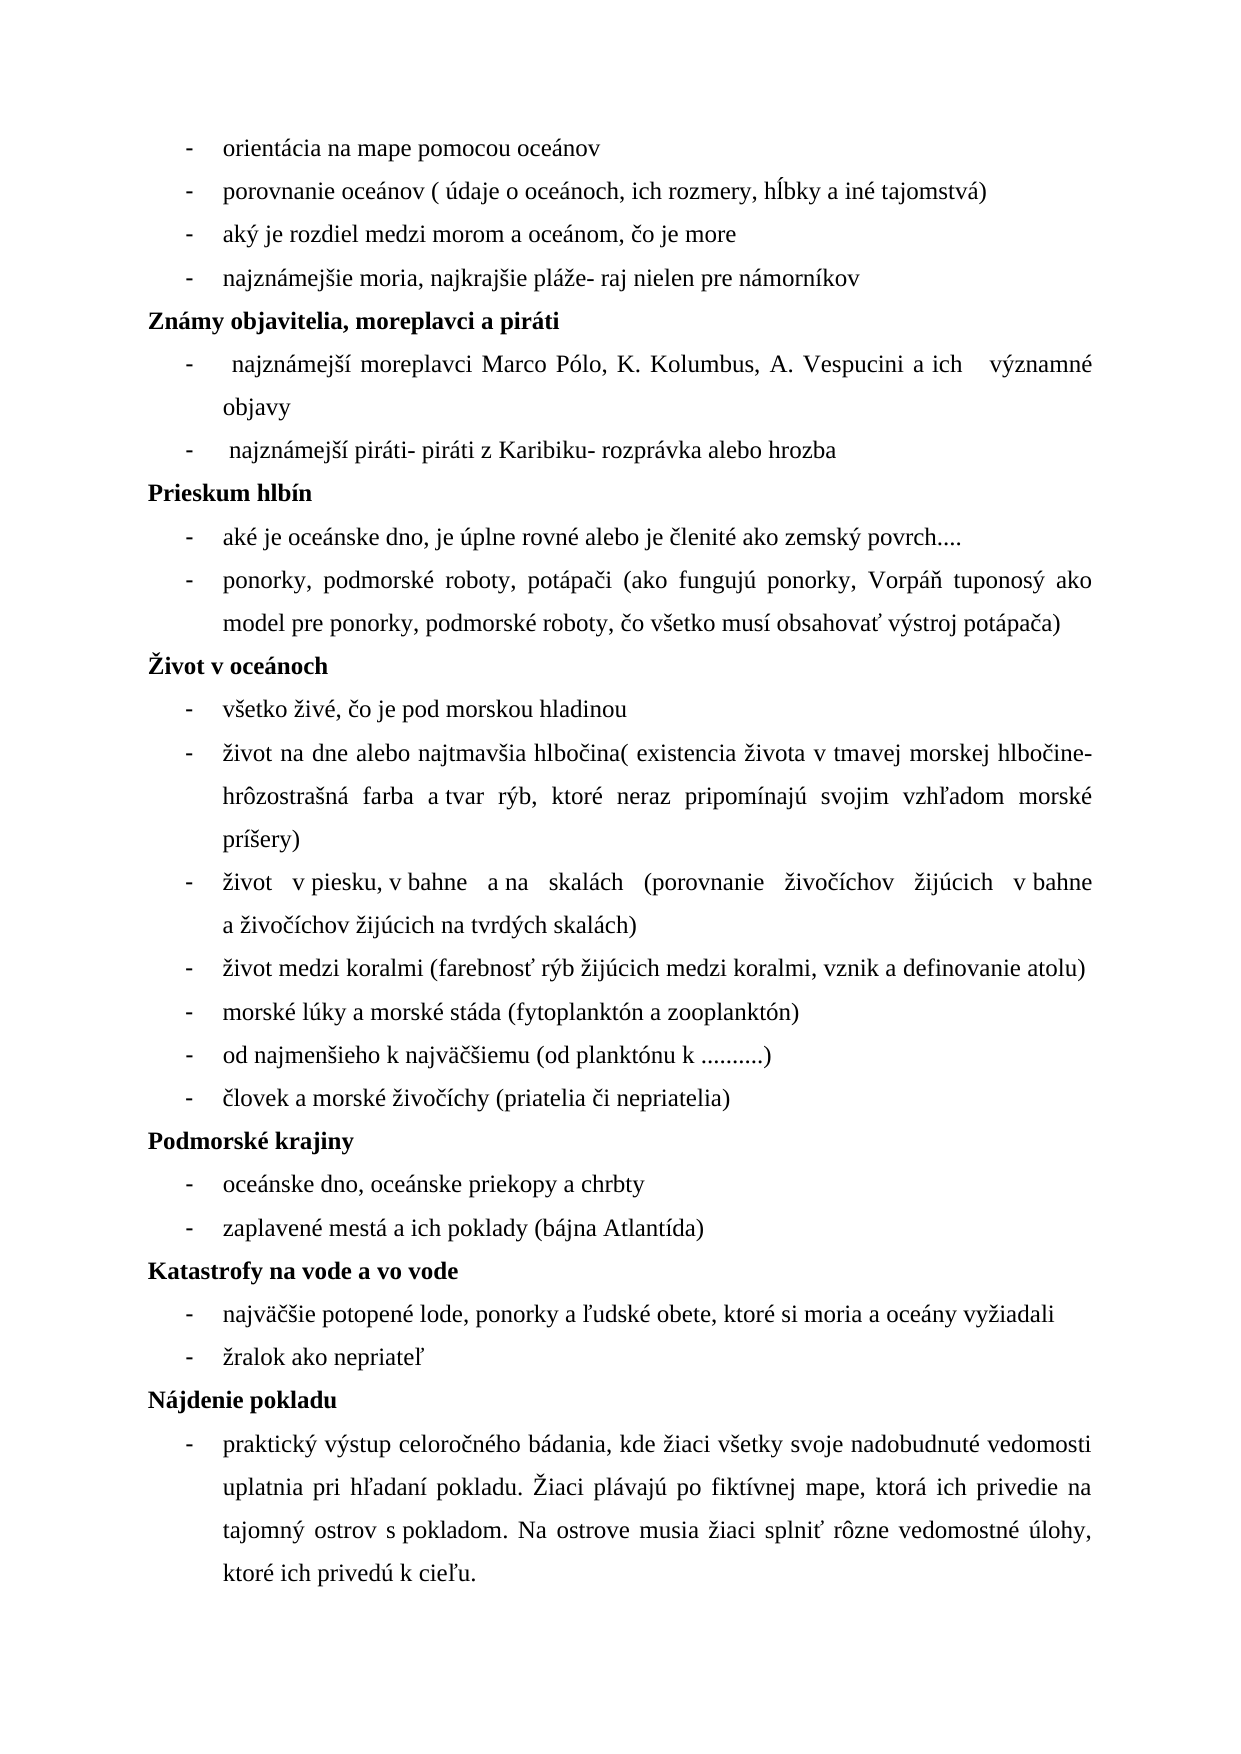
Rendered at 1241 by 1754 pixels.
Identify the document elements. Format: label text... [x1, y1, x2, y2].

list morské lúky a morské stáda (fytoplanktón a zooplanktón) [185, 997, 1092, 1026]
list najznámejšie moria, najkrajšie pláže- raj nielen pre námorníkov [185, 263, 1092, 291]
text Podmorské krajiny [148, 1126, 1092, 1155]
list porovnanie oceánov ( údaje o oceánoch, ich rozmery, hĺbky a iné tajomstvá) [185, 176, 1092, 205]
list praktický výstup celoročného bádania, kde žiaci všetky svoje nadobudnuté vedomosti uplatnia pri hľadaní pokladu. Žiaci plávajú po fiktívnej mape, ktorá ich privedie na tajomný ostrov s pokladom. Na ostrove musia žiaci splniť rôzne vedomostné úlohy, ktoré ich privedú k cieľu. [185, 1429, 1092, 1587]
list najznámejší moreplavci Marco Pólo, K. Kolumbus, A. Vespucini a ich významné objavy [185, 349, 1092, 421]
list život na dne alebo najtmavšia hlbočina( existencia života v tmavej morskej hlbočine- hrôzostrašná farba a tvar rýb, ktoré neraz pripomínajú svojim vzhľadom morské príšery) [185, 738, 1092, 853]
list aký je rozdiel medzi morom a oceánom, čo je more [185, 219, 1092, 248]
list aké je oceánske dno, je úplne rovné alebo je členité ako zemský povrch.... [185, 522, 1092, 551]
list orientácia na mape pomocou oceánov [185, 133, 1092, 162]
list oceánske dno, oceánske priekopy a chrbty [185, 1169, 1092, 1198]
list všetko živé, čo je pod morskou hladinou [185, 694, 1092, 723]
text Život v oceánoch [148, 651, 1092, 680]
list život v piesku, v bahne a na skalách (porovnanie živočíchov žijúcich v bahne a živočíchov žijúcich na tvrdých skalách) [185, 867, 1092, 939]
list človek a morské živočíchy (priatelia či nepriatelia) [185, 1083, 1092, 1112]
list ponorky, podmorské roboty, potápači (ako fungujú ponorky, Vorpáň tuponosý ako model pre ponorky, podmorské roboty, čo všetko musí obsahovať výstroj potápača) [185, 565, 1092, 637]
text Prieskum hlbín [148, 478, 1092, 507]
list od najmenšieho k najväčšiemu (od planktónu k ..........) [185, 1040, 1092, 1069]
text Katastrofy na vode a vo vode [148, 1256, 1092, 1285]
text Nájdenie pokladu [148, 1386, 1092, 1414]
list zaplavené mestá a ich poklady (bájna Atlantída) [185, 1213, 1092, 1242]
text Známy objavitelia, moreplavci a piráti [148, 306, 1092, 334]
list najznámejší piráti- piráti z Karibiku- rozprávka alebo hrozba [185, 435, 1092, 464]
list žralok ako nepriateľ [185, 1342, 1092, 1371]
list najväčšie potopené lode, ponorky a ľudské obete, ktoré si moria a oceány vyžiadali [185, 1299, 1092, 1328]
list život medzi koralmi (farebnosť rýb žijúcich medzi koralmi, vznik a definovanie atolu) [185, 953, 1092, 982]
